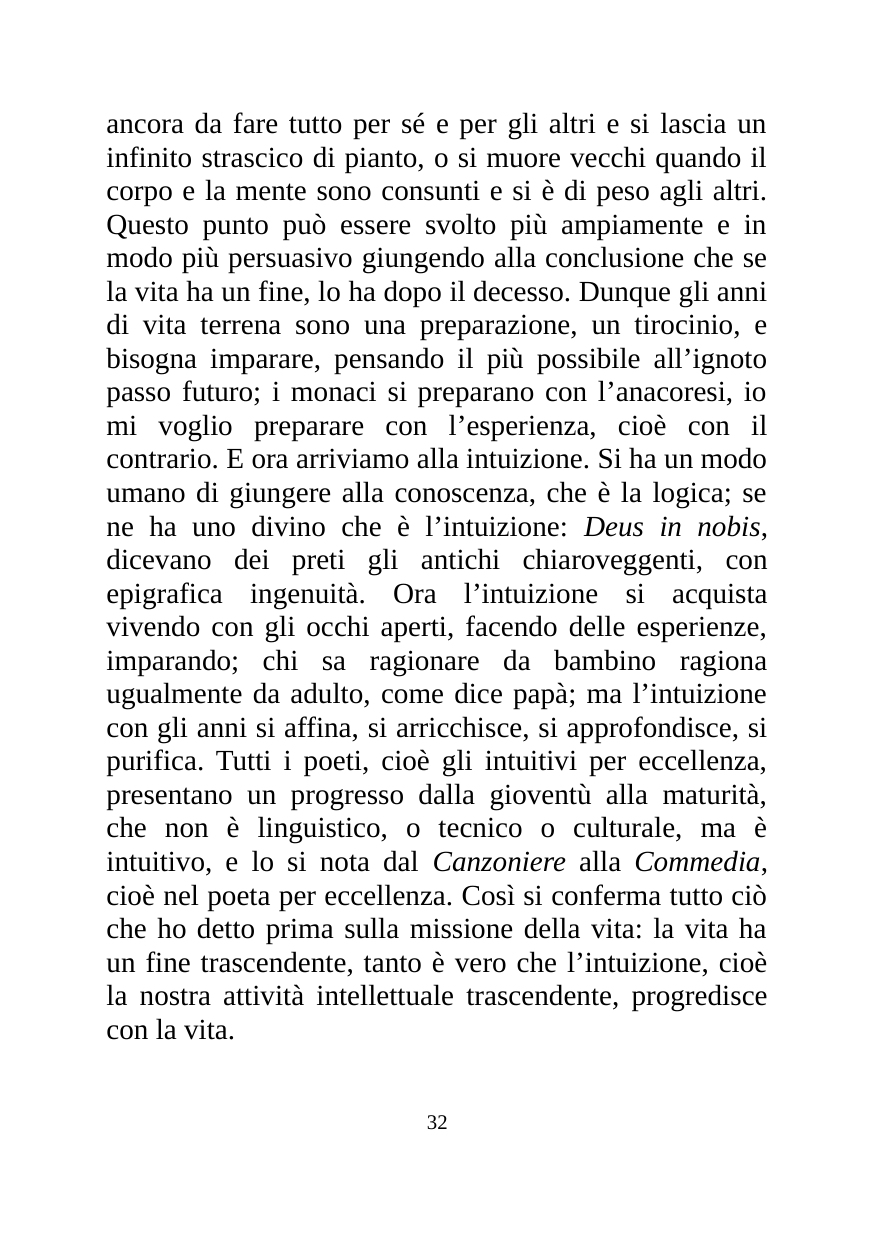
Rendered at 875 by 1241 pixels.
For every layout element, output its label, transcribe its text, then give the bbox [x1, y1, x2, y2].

text ancora da fare tutto per sé e per gli altri e si lascia un infinito strascico di pianto, o si muore vecchi quando il corpo e la mente sono consunti e si è di peso agli altri. Questo punto può essere svolto più ampiamente e in modo più persuasivo giungendo alla conclusione che se la vita ha un fine, lo ha dopo il decesso. Dunque gli anni di vita terrena sono una preparazione, un tirocinio, e bisogna imparare, pensando il più possibile all’ignoto passo futuro; i monaci si preparano con l’anacoresi, io mi voglio preparare con l’esperienza, cioè con il contrario. E ora arriviamo alla intuizione. Si ha un modo umano di giungere alla conoscenza, che è la logica; se ne ha uno divino che è l’intuizione: Deus in nobis, dicevano dei preti gli antichi chiaroveggenti, con epigrafica ingenuità. Ora l’intuizione si acquista vivendo con gli occhi aperti, facendo delle esperienze, imparando; chi sa ragionare da bambino ragiona ugualmente da adulto, come dice papà; ma l’intuizione con gli anni si affina, si arricchisce, si approfondisce, si purifica. Tutti i poeti, cioè gli intuitivi per eccellenza, presentano un progresso dalla gioventù alla maturità, che non è linguistico, o tecnico o culturale, ma è intuitivo, e lo si nota dal Canzoniere alla Commedia, cioè nel poeta per eccellenza. Così si conferma tutto ciò che ho detto prima sulla missione della vita: la vita ha un fine trascendente, tanto è vero che l’intuizione, cioè la nostra attività intellettuale trascendente, progredisce con la vita. [106, 106, 768, 1045]
